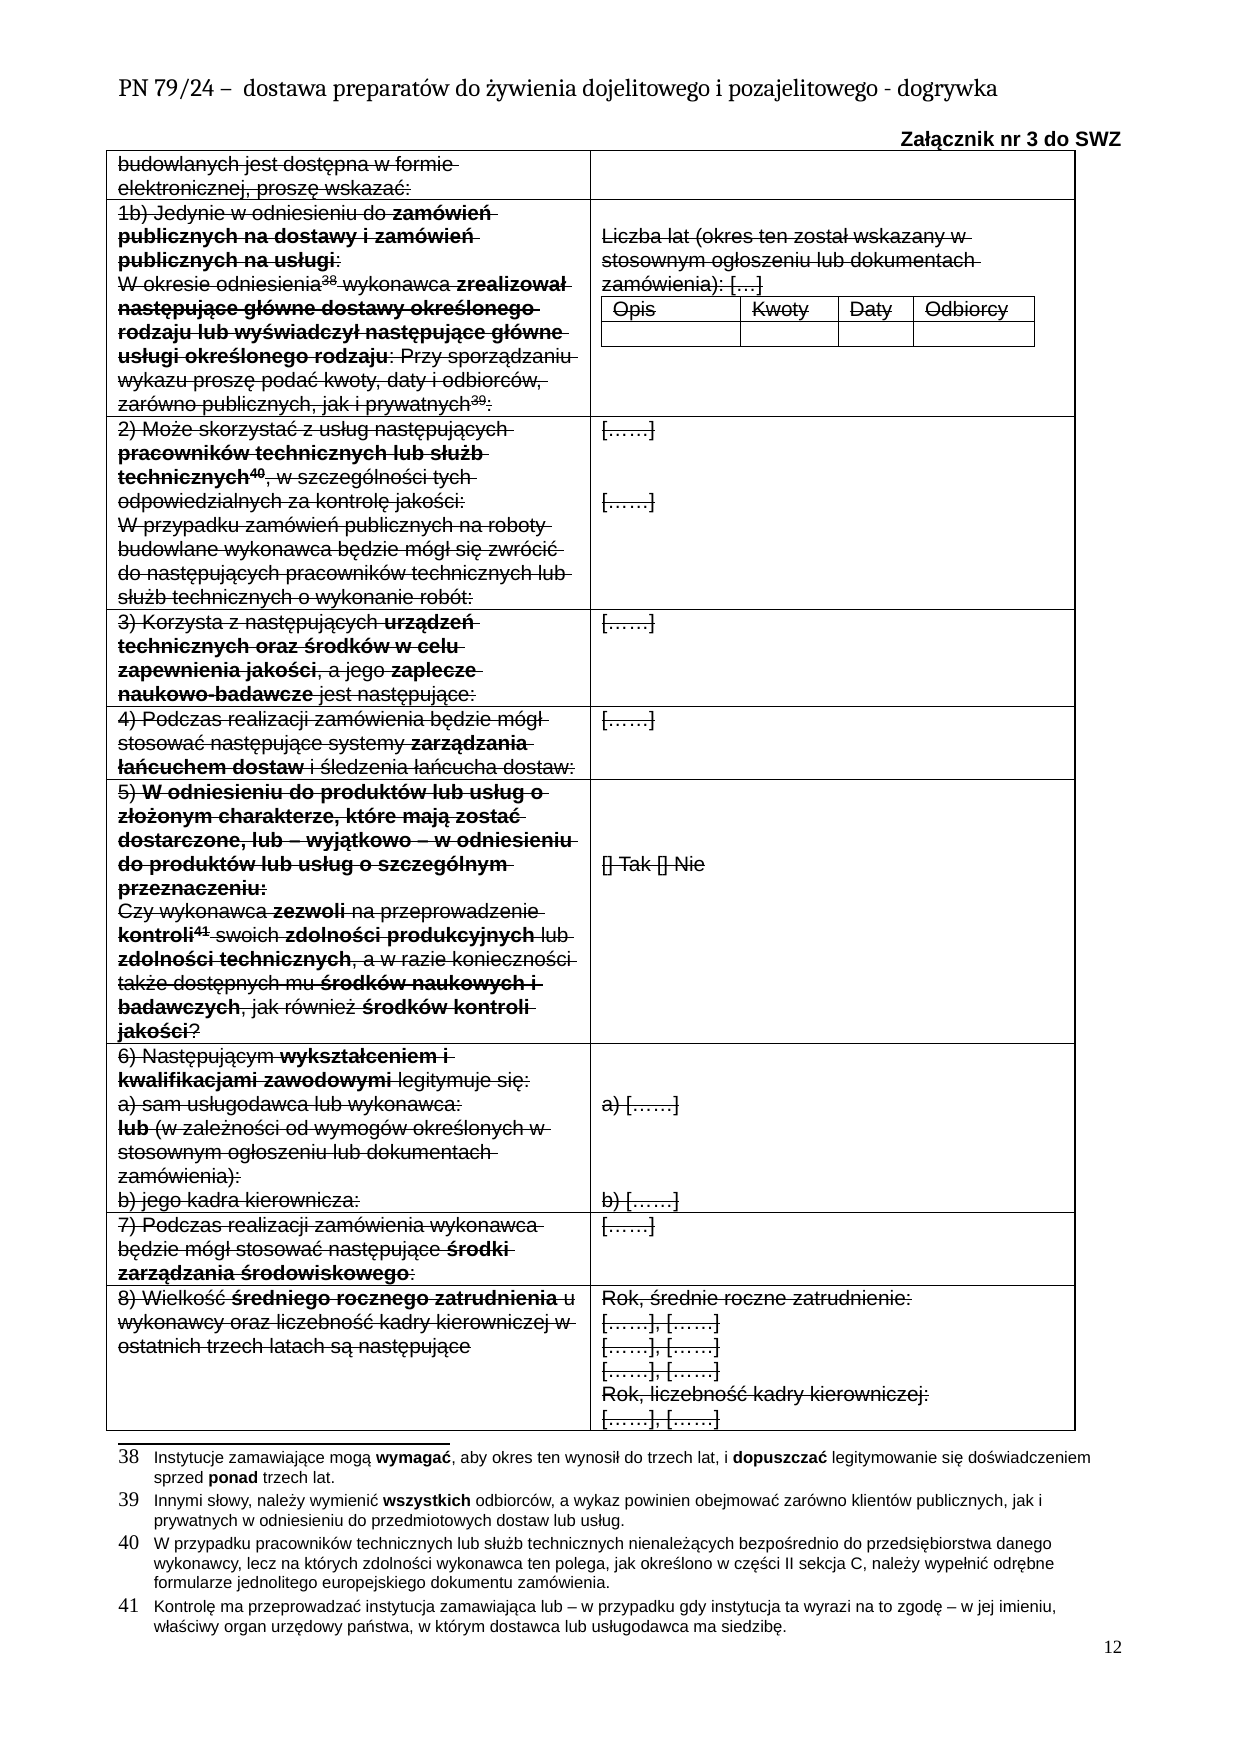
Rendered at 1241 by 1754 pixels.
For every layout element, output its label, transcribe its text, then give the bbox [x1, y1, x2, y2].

table_cell a) [……] b) [……] [591, 1044, 1074, 1212]
table_cell 8) Wielkość średniego rocznego zatrudnienia u wykonawcy oraz liczebność kadry kierowniczej w ostatnich trzech latach są następujące [107, 1286, 590, 1429]
table_cell [839, 322, 913, 346]
table_cell budowlanych jest dostępna w formie elektronicznej, proszę wskazać: [107, 151, 590, 199]
table_cell [……] [591, 707, 1074, 778]
table_header Kwoty [741, 297, 838, 321]
table_cell [591, 151, 1074, 199]
table_cell [914, 322, 1034, 346]
table_cell 1b) Jedynie w odniesieniu do zamówień publicznych na dostawy i zamówień publicznych na usługi: W okresie odniesienia wykonawca zrealizował następujące główne dostawy określonego rodzaju lub wyświadczył następujące główne usługi określonego rodzaju: Przy sporządzaniu wykazu proszę podać kwoty, daty i odbiorców, zarówno publicznych, jak i prywatnych: [107, 200, 590, 416]
table_cell Liczba lat (okres ten został wskazany w stosownym ogłoszeniu lub dokumentach zamówienia): […] [591, 200, 1074, 416]
table_cell [741, 322, 838, 346]
table_cell 6) Następującym wykształceniem i kwalifikacjami zawodowymi legitymuje się: a) sam usługodawca lub wykonawca: lub (w zależności od wymogów określonych w stosownym ogłoszeniu lub dokumentach zamówienia): b) jego kadra kierownicza: [107, 1044, 590, 1212]
table_cell [……] [591, 610, 1074, 706]
table_cell [] Tak [] Nie [591, 780, 1074, 1043]
table_cell [……] [591, 1213, 1074, 1285]
table_cell 4) Podczas realizacji zamówienia będzie mógł stosować następujące systemy zarządzania łańcuchem dostaw i śledzenia łańcucha dostaw: [107, 707, 590, 778]
table_cell [602, 322, 740, 346]
table_cell Rok, średnie roczne zatrudnienie: [……], [……] [……], [……] [……], [……] Rok, liczebność kadry kierowniczej: [……], [……] [591, 1286, 1074, 1429]
table_header Odbiorcy [914, 297, 1034, 321]
table_header Daty [839, 297, 913, 321]
table_cell 5) W odniesieniu do produktów lub usług o złożonym charakterze, które mają zostać dostarczone, lub – wyjątkowo – w odniesieniu do produktów lub usług o szczególnym przeznaczeniu: Czy wykonawca zezwoli na przeprowadzenie kontroli swoich zdolności produkcyjnych lub zdolności technicznych, a w razie konieczności także dostępnych mu środków naukowych i badawczych, jak również środków kontroli jakości? [107, 780, 590, 1043]
table_header Opis [602, 297, 740, 321]
table_cell [……] [……] [591, 417, 1074, 609]
table_cell 2) Może skorzystać z usług następujących pracowników technicznych lub służb technicznych, w szczególności tych odpowiedzialnych za kontrolę jakości: W przypadku zamówień publicznych na roboty budowlane wykonawca będzie mógł się zwrócić do następujących pracowników technicznych lub służb technicznych o wykonanie robót: [107, 417, 590, 609]
table_cell 7) Podczas realizacji zamówienia wykonawca będzie mógł stosować następujące środki zarządzania środowiskowego: [107, 1213, 590, 1285]
table_cell 3) Korzysta z następujących urządzeń technicznych oraz środków w celu zapewnienia jakości, a jego zaplecze naukowo-badawcze jest następujące: [107, 610, 590, 706]
